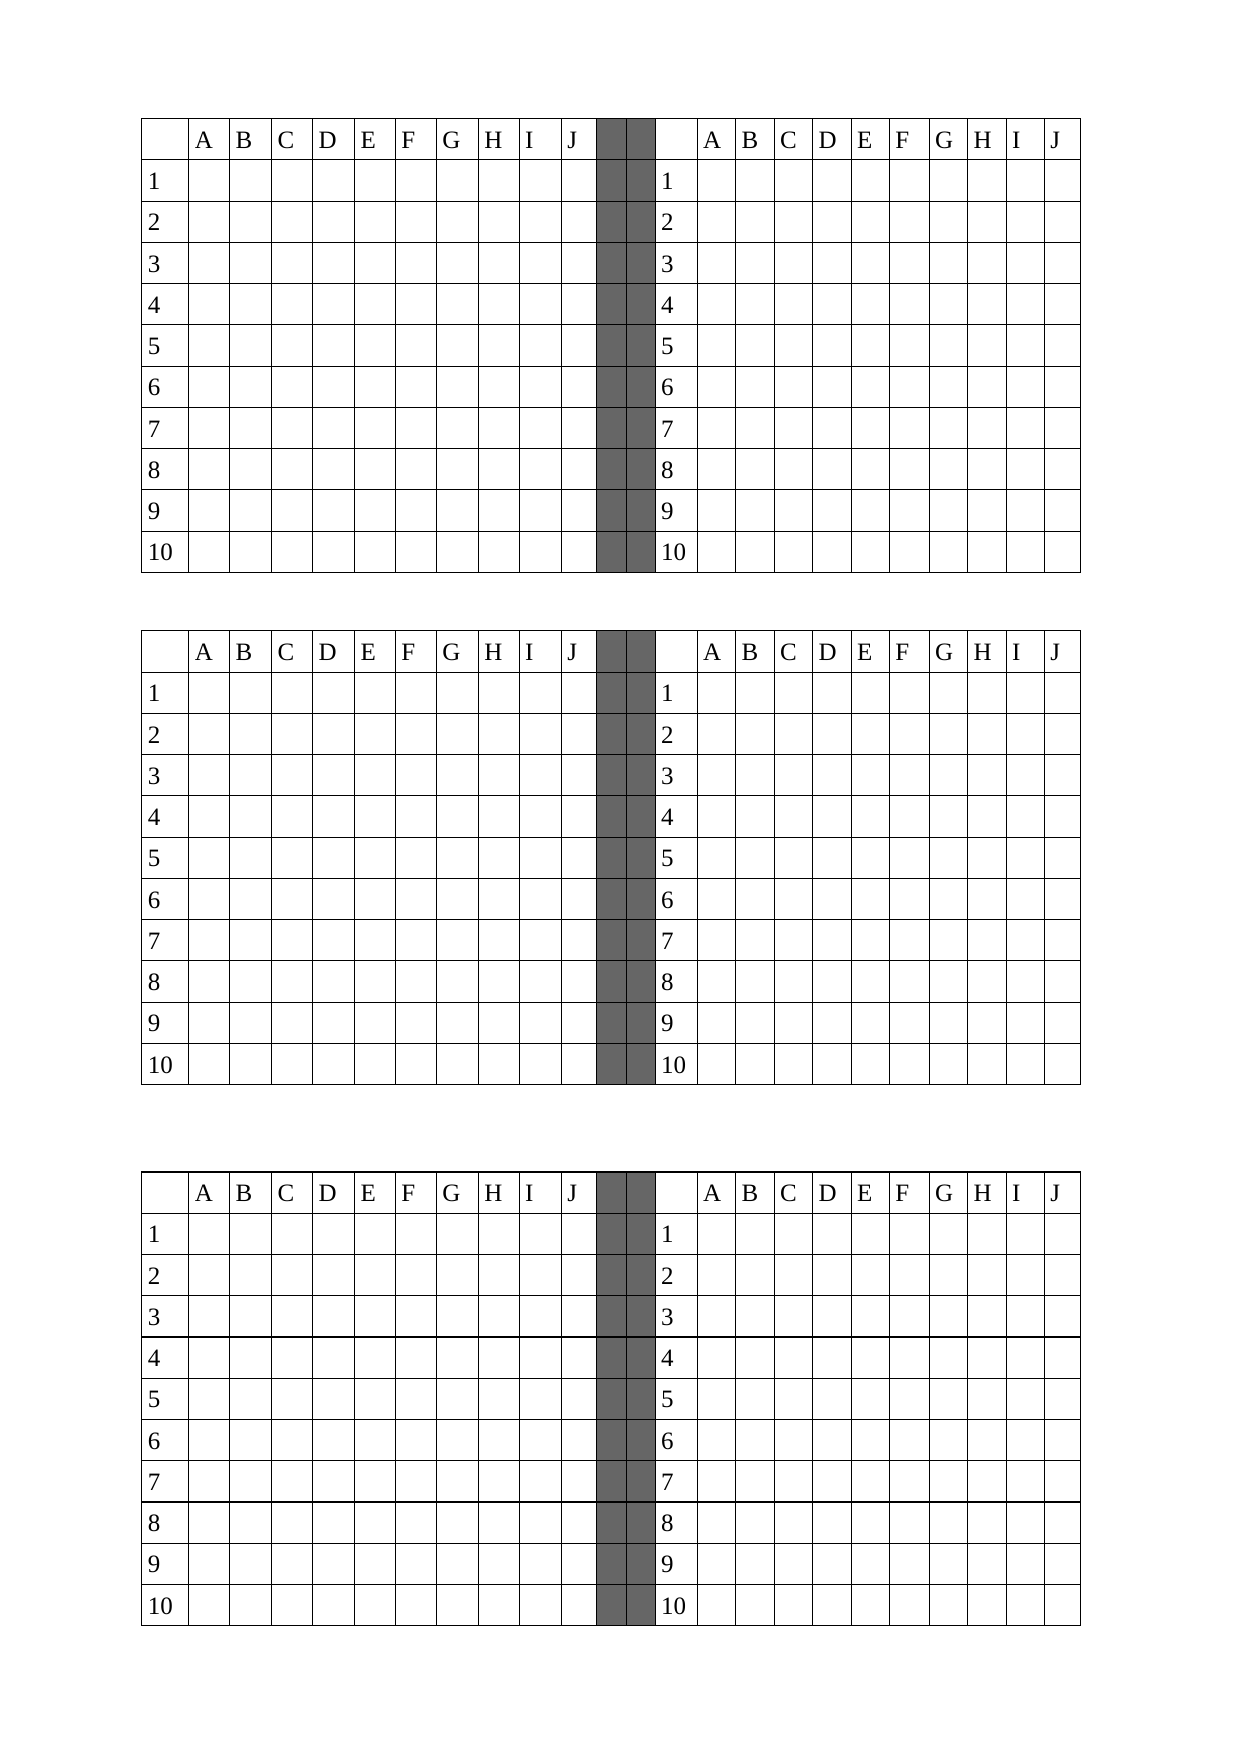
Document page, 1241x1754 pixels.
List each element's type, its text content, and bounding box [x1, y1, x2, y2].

table_cell [775, 673, 812, 713]
table_cell [597, 920, 626, 960]
table_cell [1045, 1585, 1080, 1625]
table_header A [698, 631, 735, 672]
table_cell 3 [656, 1296, 697, 1336]
table_cell [230, 755, 271, 795]
table_cell [355, 408, 395, 448]
table_cell [230, 1544, 271, 1584]
table_cell [272, 714, 312, 754]
table_cell [1007, 284, 1044, 324]
table_cell [775, 325, 812, 366]
table_cell [355, 673, 395, 713]
table_cell [852, 920, 889, 960]
table_cell [520, 1296, 561, 1336]
table_cell [930, 1544, 967, 1584]
table_cell [189, 325, 229, 366]
table_cell [520, 920, 561, 960]
table_cell [189, 490, 229, 531]
table_cell [968, 796, 1006, 837]
table_cell [698, 1044, 735, 1084]
table_cell [230, 408, 271, 448]
table_cell [1007, 1296, 1044, 1336]
table_cell [890, 673, 929, 713]
table_cell 8 [656, 1503, 697, 1543]
table_cell [698, 1420, 735, 1460]
table_header [142, 631, 188, 672]
table_cell 5 [656, 838, 697, 878]
table_cell [698, 755, 735, 795]
table_cell [479, 490, 519, 531]
table_cell 7 [142, 408, 188, 448]
table_cell [698, 920, 735, 960]
table_cell 6 [656, 367, 697, 407]
table_cell [189, 1214, 229, 1254]
table_cell [313, 673, 354, 713]
table_cell [813, 490, 851, 531]
table_cell 9 [656, 1003, 697, 1043]
table_cell [1045, 160, 1080, 201]
table_cell [736, 838, 774, 878]
table_cell [698, 1461, 735, 1501]
table_cell [852, 160, 889, 201]
table_cell [520, 1585, 561, 1625]
table_cell [698, 325, 735, 366]
table_cell [272, 1214, 312, 1254]
table_header F [890, 119, 929, 159]
table_cell [1007, 879, 1044, 919]
table_cell [890, 367, 929, 407]
table_cell [272, 1585, 312, 1625]
table_cell [272, 1338, 312, 1378]
table_cell [1045, 284, 1080, 324]
table_cell [437, 1585, 478, 1625]
table_header G [930, 119, 967, 159]
table_cell [813, 408, 851, 448]
table_cell [813, 920, 851, 960]
table_cell [627, 325, 655, 366]
table_cell [698, 838, 735, 878]
table_cell [562, 449, 596, 489]
table_cell 2 [656, 1255, 697, 1295]
table_cell [968, 160, 1006, 201]
table_cell [396, 202, 436, 242]
table_cell [479, 1044, 519, 1084]
table_header B [230, 119, 271, 159]
table_cell [890, 160, 929, 201]
table_cell [698, 1544, 735, 1584]
table_cell [627, 1420, 655, 1460]
table_header F [396, 1173, 436, 1213]
table_cell 3 [142, 1296, 188, 1336]
table_cell 4 [656, 284, 697, 324]
table_cell [890, 1338, 929, 1378]
table_cell [1045, 1379, 1080, 1419]
table_cell [520, 1420, 561, 1460]
table_cell [479, 1420, 519, 1460]
table_cell 1 [656, 1214, 697, 1254]
table_cell [1045, 920, 1080, 960]
table_cell [736, 1044, 774, 1084]
table_cell [230, 325, 271, 366]
table_cell 5 [656, 1379, 697, 1419]
table_header A [698, 1173, 735, 1213]
table_cell [627, 449, 655, 489]
table_cell [396, 1379, 436, 1419]
table_cell [736, 408, 774, 448]
table_cell [736, 879, 774, 919]
table_cell [890, 532, 929, 572]
table_cell [479, 1214, 519, 1254]
table_cell [775, 1420, 812, 1460]
table_cell [813, 367, 851, 407]
table_cell [396, 1503, 436, 1543]
table_cell [930, 1003, 967, 1043]
table_cell [479, 796, 519, 837]
table_cell [813, 1296, 851, 1336]
table_header J [562, 631, 596, 672]
table_cell [1007, 1255, 1044, 1295]
table_cell [852, 1003, 889, 1043]
table_cell [355, 532, 395, 572]
table_cell [479, 961, 519, 1002]
table_cell [890, 755, 929, 795]
table_cell [189, 202, 229, 242]
table_cell [775, 408, 812, 448]
table_cell [597, 1003, 626, 1043]
table_cell [437, 879, 478, 919]
table_cell [272, 449, 312, 489]
table_cell [479, 284, 519, 324]
table_cell [597, 1544, 626, 1584]
table_cell [1045, 1461, 1080, 1501]
table_cell [852, 1338, 889, 1378]
table_cell [852, 838, 889, 878]
table_cell [968, 1296, 1006, 1336]
table_cell [852, 284, 889, 324]
table_cell [272, 673, 312, 713]
table_cell [775, 1296, 812, 1336]
table_cell [968, 532, 1006, 572]
table_cell [562, 755, 596, 795]
table_cell [930, 796, 967, 837]
table_cell [230, 714, 271, 754]
table_cell 10 [656, 1044, 697, 1084]
table_cell [396, 796, 436, 837]
table_cell [930, 408, 967, 448]
table_cell [890, 449, 929, 489]
table_cell [890, 961, 929, 1002]
table_cell [968, 367, 1006, 407]
table_cell [520, 243, 561, 283]
table_cell [355, 367, 395, 407]
table_cell [230, 879, 271, 919]
table_cell [1045, 1338, 1080, 1378]
table_cell [230, 284, 271, 324]
table_cell [562, 532, 596, 572]
table_cell [355, 160, 395, 201]
table_cell [627, 879, 655, 919]
table_cell [272, 243, 312, 283]
table_cell [562, 1338, 596, 1378]
table_cell [736, 532, 774, 572]
table_header B [736, 631, 774, 672]
table_cell [597, 408, 626, 448]
table_cell [189, 1585, 229, 1625]
table_cell [479, 920, 519, 960]
table_cell [890, 1379, 929, 1419]
table_cell [852, 755, 889, 795]
table_cell [736, 1255, 774, 1295]
table_cell [968, 1338, 1006, 1378]
table_header D [313, 1173, 354, 1213]
table_cell [1045, 1296, 1080, 1336]
table_cell [698, 532, 735, 572]
table_header E [852, 631, 889, 672]
table_cell [1045, 243, 1080, 283]
table_cell [313, 325, 354, 366]
table_cell [479, 532, 519, 572]
table_cell [396, 714, 436, 754]
table_cell [968, 284, 1006, 324]
table_cell [396, 1420, 436, 1460]
table_cell [930, 838, 967, 878]
table_cell [775, 1338, 812, 1378]
table_cell [775, 714, 812, 754]
table_cell [272, 284, 312, 324]
table_cell [1045, 325, 1080, 366]
table_cell 3 [656, 755, 697, 795]
table_cell [813, 879, 851, 919]
table_cell [930, 243, 967, 283]
table_cell [890, 714, 929, 754]
table_cell [852, 879, 889, 919]
table_cell [396, 243, 436, 283]
table_cell [698, 1003, 735, 1043]
table_header E [355, 119, 395, 159]
table_cell [1007, 714, 1044, 754]
table_cell [437, 1420, 478, 1460]
table_cell [230, 1379, 271, 1419]
table_cell [313, 879, 354, 919]
table_cell [813, 202, 851, 242]
table_cell [562, 408, 596, 448]
table_cell [736, 202, 774, 242]
table_cell [437, 243, 478, 283]
table_cell [736, 1420, 774, 1460]
table_cell [890, 1214, 929, 1254]
table_cell [355, 1420, 395, 1460]
table_cell 10 [656, 532, 697, 572]
table_cell [437, 1461, 478, 1501]
table_cell [627, 1338, 655, 1378]
table_cell [437, 202, 478, 242]
table_cell [313, 714, 354, 754]
table_cell [396, 160, 436, 201]
table_header H [479, 631, 519, 672]
table_cell [1007, 1003, 1044, 1043]
table_cell [627, 1544, 655, 1584]
table_cell [813, 449, 851, 489]
table_cell [520, 1379, 561, 1419]
table_cell [698, 160, 735, 201]
table_cell [968, 838, 1006, 878]
table_cell [230, 202, 271, 242]
table_cell [1007, 1379, 1044, 1419]
table_cell [775, 1503, 812, 1543]
table_cell [189, 243, 229, 283]
table_cell [272, 325, 312, 366]
table_cell [562, 920, 596, 960]
table_cell [562, 1585, 596, 1625]
table_cell [968, 1214, 1006, 1254]
table_header H [968, 631, 1006, 672]
table_cell [437, 714, 478, 754]
table_cell [968, 1461, 1006, 1501]
table_cell [520, 1461, 561, 1501]
table_cell [813, 1003, 851, 1043]
table_cell [852, 1544, 889, 1584]
table_cell [698, 1296, 735, 1336]
table_cell [852, 1214, 889, 1254]
table_cell [1045, 532, 1080, 572]
table_cell [775, 1003, 812, 1043]
table_cell [775, 879, 812, 919]
table_cell [852, 325, 889, 366]
table_cell [562, 490, 596, 531]
table_cell 9 [142, 1544, 188, 1584]
table_cell [597, 449, 626, 489]
table_cell 6 [142, 1420, 188, 1460]
table_header H [968, 1173, 1006, 1213]
table_cell [189, 532, 229, 572]
table_cell [890, 202, 929, 242]
table_cell [1007, 202, 1044, 242]
table_cell [230, 796, 271, 837]
table_cell [597, 160, 626, 201]
table_cell [479, 408, 519, 448]
table_cell [437, 961, 478, 1002]
table_cell [698, 714, 735, 754]
table_cell [437, 838, 478, 878]
table_cell [627, 961, 655, 1002]
table_header G [930, 631, 967, 672]
table_cell 1 [142, 160, 188, 201]
table_header [142, 1173, 188, 1213]
table_cell [813, 160, 851, 201]
table_cell [968, 449, 1006, 489]
table_cell 9 [656, 1544, 697, 1584]
table_cell [968, 755, 1006, 795]
table_header E [355, 631, 395, 672]
table_cell [313, 532, 354, 572]
table_cell [775, 1585, 812, 1625]
table_cell [396, 1544, 436, 1584]
table_cell [355, 284, 395, 324]
table_cell [968, 1379, 1006, 1419]
table_cell [230, 367, 271, 407]
table_cell [627, 673, 655, 713]
table_cell [1007, 243, 1044, 283]
table_cell [437, 1214, 478, 1254]
table_cell [930, 673, 967, 713]
table_cell [189, 1003, 229, 1043]
table_cell [520, 1338, 561, 1378]
table_cell [562, 1544, 596, 1584]
table_cell [437, 408, 478, 448]
table_cell [562, 1461, 596, 1501]
table_cell [520, 1544, 561, 1584]
table_header E [852, 1173, 889, 1213]
table_cell [736, 160, 774, 201]
table_cell [272, 755, 312, 795]
table_cell 3 [142, 755, 188, 795]
table_cell [813, 1503, 851, 1543]
table_header I [1007, 119, 1044, 159]
table_cell [597, 1338, 626, 1378]
table_cell [775, 1461, 812, 1501]
table_cell [930, 1379, 967, 1419]
table_cell [562, 961, 596, 1002]
table_cell [1007, 532, 1044, 572]
table_cell [520, 1003, 561, 1043]
table_cell [775, 449, 812, 489]
table_cell [968, 1585, 1006, 1625]
table_cell [968, 202, 1006, 242]
table_cell [890, 490, 929, 531]
table_cell [1045, 490, 1080, 531]
table_cell [698, 673, 735, 713]
table_cell [698, 796, 735, 837]
table_cell [437, 1338, 478, 1378]
table_cell [355, 1214, 395, 1254]
table_cell [1007, 1544, 1044, 1584]
table_cell [520, 1255, 561, 1295]
table_cell [272, 1003, 312, 1043]
table_cell [230, 961, 271, 1002]
table_cell [479, 1585, 519, 1625]
table_cell [698, 1379, 735, 1419]
table_cell [736, 1503, 774, 1543]
table_cell [627, 408, 655, 448]
table_cell 2 [656, 202, 697, 242]
table_cell [479, 1338, 519, 1378]
table_cell 5 [142, 1379, 188, 1419]
table_cell [313, 1503, 354, 1543]
table_cell [437, 532, 478, 572]
table_cell [562, 714, 596, 754]
table_cell [272, 367, 312, 407]
table_cell [930, 284, 967, 324]
table_cell [189, 920, 229, 960]
table_cell [698, 1585, 735, 1625]
table_header [627, 631, 655, 672]
table_cell [627, 202, 655, 242]
table_cell [479, 1255, 519, 1295]
table_cell [313, 202, 354, 242]
table_cell [1045, 449, 1080, 489]
table_cell [698, 1338, 735, 1378]
table_header J [562, 119, 596, 159]
table_cell 3 [142, 243, 188, 283]
table_cell [562, 1044, 596, 1084]
table_cell 10 [142, 1044, 188, 1084]
table_cell [968, 961, 1006, 1002]
table_cell [313, 1585, 354, 1625]
table_cell [520, 284, 561, 324]
table_cell [1007, 325, 1044, 366]
table_cell [930, 449, 967, 489]
table_cell [272, 490, 312, 531]
table_cell [355, 920, 395, 960]
table_cell [396, 1003, 436, 1043]
table_cell [230, 838, 271, 878]
table_cell 7 [656, 1461, 697, 1501]
table_cell [562, 1296, 596, 1336]
table_header H [479, 1173, 519, 1213]
table_cell [698, 879, 735, 919]
table_cell [597, 961, 626, 1002]
table_cell [968, 325, 1006, 366]
table_cell [230, 673, 271, 713]
table_cell [627, 243, 655, 283]
table_cell [437, 1503, 478, 1543]
table_cell [520, 449, 561, 489]
table_cell [230, 449, 271, 489]
table_cell [597, 879, 626, 919]
table_header E [355, 1173, 395, 1213]
table_header B [230, 631, 271, 672]
table_cell [189, 1044, 229, 1084]
table_cell [627, 1503, 655, 1543]
table_cell [698, 1214, 735, 1254]
table_cell [520, 838, 561, 878]
table_cell [1045, 796, 1080, 837]
table_cell [437, 284, 478, 324]
table_cell [562, 1214, 596, 1254]
table_cell [698, 243, 735, 283]
table_cell [272, 408, 312, 448]
table_cell [890, 325, 929, 366]
table_cell [813, 1461, 851, 1501]
table_cell [597, 1044, 626, 1084]
table_cell [890, 1585, 929, 1625]
table_cell [968, 408, 1006, 448]
table_cell 5 [656, 325, 697, 366]
table_cell [355, 879, 395, 919]
table_cell [396, 367, 436, 407]
table_cell [736, 1296, 774, 1336]
table_cell [396, 920, 436, 960]
table_cell [597, 673, 626, 713]
table_cell [396, 1585, 436, 1625]
table_cell [1045, 1503, 1080, 1543]
table_cell [968, 1255, 1006, 1295]
table_cell [313, 1379, 354, 1419]
table_cell [396, 284, 436, 324]
table_cell 4 [656, 1338, 697, 1378]
table_cell [562, 202, 596, 242]
table_cell [230, 1503, 271, 1543]
table_cell [852, 1585, 889, 1625]
table_cell [479, 1503, 519, 1543]
table_cell [355, 838, 395, 878]
table_cell [437, 1044, 478, 1084]
table_cell [1007, 1461, 1044, 1501]
table_cell [437, 325, 478, 366]
table_cell [775, 1214, 812, 1254]
table_cell [313, 284, 354, 324]
table_cell [479, 367, 519, 407]
table_cell [627, 1296, 655, 1336]
table_cell [230, 160, 271, 201]
table_cell [230, 243, 271, 283]
table_cell [930, 1585, 967, 1625]
table_cell [562, 1003, 596, 1043]
table_cell [968, 920, 1006, 960]
table_cell [890, 838, 929, 878]
table_cell [520, 1503, 561, 1543]
table_cell [813, 673, 851, 713]
table_cell 6 [142, 367, 188, 407]
table_cell [775, 490, 812, 531]
table_cell [272, 1544, 312, 1584]
table_cell [230, 1296, 271, 1336]
table_cell [698, 202, 735, 242]
table_cell [230, 1338, 271, 1378]
table_cell [930, 367, 967, 407]
table_cell [1045, 673, 1080, 713]
table_cell [698, 961, 735, 1002]
table_cell [189, 755, 229, 795]
table_cell [597, 1296, 626, 1336]
table_cell [479, 1379, 519, 1419]
table_cell [968, 1544, 1006, 1584]
table_cell [272, 961, 312, 1002]
table_cell [1045, 879, 1080, 919]
table_cell [479, 879, 519, 919]
table_cell [313, 796, 354, 837]
table_cell [852, 243, 889, 283]
table_cell [520, 325, 561, 366]
table_cell [627, 490, 655, 531]
table_cell [736, 755, 774, 795]
table_cell [852, 1379, 889, 1419]
table_cell [890, 920, 929, 960]
table_cell [562, 796, 596, 837]
table_cell [627, 1585, 655, 1625]
table_cell [736, 449, 774, 489]
table_cell [1007, 367, 1044, 407]
table_cell [813, 1214, 851, 1254]
table_cell [627, 1003, 655, 1043]
table_cell [272, 1420, 312, 1460]
table_cell [437, 920, 478, 960]
table_cell [968, 1503, 1006, 1543]
table_cell [355, 1003, 395, 1043]
table_cell [890, 1296, 929, 1336]
table_cell [852, 961, 889, 1002]
table_cell [230, 1003, 271, 1043]
table_cell [597, 532, 626, 572]
table_cell [890, 284, 929, 324]
table_cell [1007, 1503, 1044, 1543]
table_header J [1045, 119, 1080, 159]
table_cell [597, 796, 626, 837]
table_cell [355, 449, 395, 489]
table_cell [1007, 160, 1044, 201]
table_cell [355, 490, 395, 531]
table_cell [930, 1461, 967, 1501]
table_header C [775, 119, 812, 159]
table_cell [813, 714, 851, 754]
table_cell 3 [656, 243, 697, 283]
table_cell [313, 449, 354, 489]
table_cell [813, 532, 851, 572]
table_cell [597, 202, 626, 242]
table_cell [852, 449, 889, 489]
table_header B [736, 119, 774, 159]
table_cell [813, 838, 851, 878]
table_cell [272, 1255, 312, 1295]
table_cell [698, 284, 735, 324]
table_cell 10 [142, 1585, 188, 1625]
table_cell [189, 714, 229, 754]
table_cell [775, 1044, 812, 1084]
table_cell [736, 1214, 774, 1254]
table_cell [520, 961, 561, 1002]
table_cell [813, 325, 851, 366]
table_cell [890, 1503, 929, 1543]
table_header D [313, 119, 354, 159]
table_header F [396, 119, 436, 159]
table_cell [597, 243, 626, 283]
table_cell [355, 1338, 395, 1378]
table_cell [968, 1044, 1006, 1084]
table_cell [355, 1255, 395, 1295]
table_cell [813, 755, 851, 795]
table_cell 8 [656, 961, 697, 1002]
table_cell [272, 1296, 312, 1336]
table_cell [396, 1296, 436, 1336]
table_cell [562, 367, 596, 407]
table_cell [736, 243, 774, 283]
table_cell [775, 961, 812, 1002]
table_cell [1007, 1585, 1044, 1625]
table_cell [698, 408, 735, 448]
table_cell [355, 714, 395, 754]
table_cell [698, 1255, 735, 1295]
table_header I [520, 1173, 561, 1213]
table_cell [562, 160, 596, 201]
table_cell 4 [142, 796, 188, 837]
table_header G [437, 1173, 478, 1213]
table_cell [1045, 838, 1080, 878]
table_cell [930, 1214, 967, 1254]
table_cell [930, 920, 967, 960]
table_cell [562, 1255, 596, 1295]
table_cell [930, 879, 967, 919]
table_cell [813, 284, 851, 324]
table_cell [562, 243, 596, 283]
table_cell 9 [142, 1003, 188, 1043]
table_cell [479, 838, 519, 878]
table_cell [930, 961, 967, 1002]
table_cell [930, 532, 967, 572]
table_header [627, 1173, 655, 1213]
table_cell [396, 1214, 436, 1254]
table_cell [930, 1338, 967, 1378]
table_cell 8 [656, 449, 697, 489]
table_cell [479, 714, 519, 754]
table_cell [597, 325, 626, 366]
table_cell [1007, 920, 1044, 960]
table_cell [852, 202, 889, 242]
table_cell [1045, 1544, 1080, 1584]
table_cell [930, 490, 967, 531]
table_cell [520, 367, 561, 407]
table_header C [272, 631, 312, 672]
table_cell [890, 796, 929, 837]
table_cell [189, 1338, 229, 1378]
table_header D [813, 1173, 851, 1213]
table_cell [890, 879, 929, 919]
table_cell [813, 796, 851, 837]
table_cell 7 [656, 408, 697, 448]
table_cell [597, 1214, 626, 1254]
table_cell [562, 284, 596, 324]
table_cell [520, 796, 561, 837]
table_header H [968, 119, 1006, 159]
table_cell [930, 1420, 967, 1460]
table_cell [852, 1461, 889, 1501]
table_cell [396, 408, 436, 448]
table_header D [313, 631, 354, 672]
table_cell [313, 1214, 354, 1254]
table_cell [852, 1255, 889, 1295]
table_cell [852, 796, 889, 837]
table_cell [890, 243, 929, 283]
table_cell [813, 1044, 851, 1084]
table_cell [313, 1544, 354, 1584]
table_cell [736, 714, 774, 754]
table_cell [775, 202, 812, 242]
table_cell [355, 1044, 395, 1084]
table_cell [479, 160, 519, 201]
table_cell [852, 714, 889, 754]
table_cell [1007, 838, 1044, 878]
table_cell [890, 1544, 929, 1584]
table_header F [890, 1173, 929, 1213]
table_cell [852, 490, 889, 531]
table_header [656, 119, 697, 159]
table_cell [189, 838, 229, 878]
table_header I [1007, 631, 1044, 672]
table_cell [313, 1003, 354, 1043]
table_cell [736, 1379, 774, 1419]
table_cell [189, 961, 229, 1002]
table_cell [313, 838, 354, 878]
table_cell [396, 325, 436, 366]
table_cell [1007, 1420, 1044, 1460]
table_cell [189, 1461, 229, 1501]
table_cell 2 [142, 202, 188, 242]
table_cell [437, 1296, 478, 1336]
table_cell [736, 673, 774, 713]
table_cell [313, 961, 354, 1002]
table_cell [437, 1379, 478, 1419]
table_cell [1007, 1044, 1044, 1084]
table_cell 10 [656, 1585, 697, 1625]
table_cell [627, 1214, 655, 1254]
table_cell [562, 1503, 596, 1543]
table_header G [437, 119, 478, 159]
table_cell [1007, 1214, 1044, 1254]
table_header D [813, 631, 851, 672]
table_cell [272, 160, 312, 201]
table_cell 6 [656, 879, 697, 919]
table_header B [230, 1173, 271, 1213]
table_cell [437, 490, 478, 531]
table_cell [1045, 714, 1080, 754]
table_header J [1045, 1173, 1080, 1213]
table_cell [189, 449, 229, 489]
table_header A [189, 1173, 229, 1213]
table_cell [230, 920, 271, 960]
table_cell [479, 673, 519, 713]
table_cell 1 [656, 673, 697, 713]
table_cell [479, 1461, 519, 1501]
table_header A [189, 631, 229, 672]
table_cell [313, 160, 354, 201]
table_cell [520, 532, 561, 572]
table_cell [189, 1503, 229, 1543]
table_cell [627, 1255, 655, 1295]
table_cell [775, 284, 812, 324]
table_cell [852, 532, 889, 572]
table_cell [313, 755, 354, 795]
table_cell [597, 1255, 626, 1295]
table_cell [627, 714, 655, 754]
table_cell [1045, 755, 1080, 795]
table_cell [930, 714, 967, 754]
table_cell [1045, 202, 1080, 242]
table_cell [627, 532, 655, 572]
table_cell [396, 755, 436, 795]
table_cell [313, 490, 354, 531]
table_cell [890, 1044, 929, 1084]
table_cell [437, 755, 478, 795]
table_cell [813, 1585, 851, 1625]
table_header G [437, 631, 478, 672]
table_cell 7 [656, 920, 697, 960]
table_cell [775, 532, 812, 572]
table_cell [272, 202, 312, 242]
table_cell [930, 1503, 967, 1543]
table_cell 4 [142, 284, 188, 324]
table_cell [775, 796, 812, 837]
table_cell [520, 1044, 561, 1084]
table_cell 2 [142, 1255, 188, 1295]
table_cell [775, 243, 812, 283]
table_cell 8 [142, 961, 188, 1002]
table_cell [396, 490, 436, 531]
table_cell [396, 1338, 436, 1378]
table_cell [272, 796, 312, 837]
table_cell [272, 838, 312, 878]
table_cell [1045, 1003, 1080, 1043]
table_cell [189, 1296, 229, 1336]
table_cell [627, 1379, 655, 1419]
table_cell [736, 1544, 774, 1584]
table_cell [627, 796, 655, 837]
table_cell [597, 284, 626, 324]
table_cell [813, 1420, 851, 1460]
table_header C [272, 1173, 312, 1213]
table_cell [230, 1585, 271, 1625]
table_header A [698, 119, 735, 159]
table_cell [396, 1044, 436, 1084]
table_cell [968, 1420, 1006, 1460]
table_cell [890, 1003, 929, 1043]
table_header [597, 1173, 626, 1213]
table_cell [189, 160, 229, 201]
table_cell [479, 1003, 519, 1043]
table_cell [1007, 755, 1044, 795]
table_cell [562, 325, 596, 366]
table_cell [852, 1296, 889, 1336]
table_cell [597, 1420, 626, 1460]
table_cell [775, 920, 812, 960]
table_cell [479, 243, 519, 283]
table_cell [313, 1296, 354, 1336]
table_cell [930, 1296, 967, 1336]
table_cell [597, 838, 626, 878]
table_cell [189, 408, 229, 448]
table_cell [437, 796, 478, 837]
table_cell [930, 160, 967, 201]
table_cell [230, 1255, 271, 1295]
table_cell [597, 1585, 626, 1625]
table_cell [520, 755, 561, 795]
table_cell 1 [142, 673, 188, 713]
table_cell [355, 961, 395, 1002]
table_cell [1045, 1214, 1080, 1254]
table_cell [479, 202, 519, 242]
table_cell [930, 1255, 967, 1295]
table_header A [189, 119, 229, 159]
table_cell [479, 1296, 519, 1336]
table_cell [437, 449, 478, 489]
table_cell [355, 202, 395, 242]
table_cell [437, 673, 478, 713]
table_cell [189, 367, 229, 407]
table_cell 7 [142, 920, 188, 960]
table_header D [813, 119, 851, 159]
table_cell [597, 714, 626, 754]
table_cell [562, 1379, 596, 1419]
table_header I [520, 119, 561, 159]
table_cell [736, 1461, 774, 1501]
table_cell [520, 408, 561, 448]
table_cell [479, 755, 519, 795]
table_cell [1007, 673, 1044, 713]
table_cell 1 [142, 1214, 188, 1254]
table_cell [230, 1044, 271, 1084]
table_cell [313, 367, 354, 407]
table_cell [1045, 367, 1080, 407]
table_cell [396, 532, 436, 572]
table_cell [968, 490, 1006, 531]
table_cell [968, 879, 1006, 919]
table_cell [520, 490, 561, 531]
table_cell [1007, 796, 1044, 837]
table_cell [272, 1503, 312, 1543]
table_cell [355, 1379, 395, 1419]
table_cell [813, 1379, 851, 1419]
table_cell [272, 879, 312, 919]
table_cell [355, 243, 395, 283]
table_cell [852, 1044, 889, 1084]
table_cell [890, 1461, 929, 1501]
table_cell [520, 714, 561, 754]
table_cell [698, 449, 735, 489]
table_cell [272, 1379, 312, 1419]
table_cell [698, 490, 735, 531]
table_cell 4 [656, 796, 697, 837]
table_cell [479, 1544, 519, 1584]
table_cell [479, 325, 519, 366]
table_cell [736, 367, 774, 407]
table_cell [313, 408, 354, 448]
table_cell [627, 920, 655, 960]
table_cell [775, 160, 812, 201]
table_cell [813, 961, 851, 1002]
table_cell [852, 673, 889, 713]
table_header F [396, 631, 436, 672]
table_cell [1007, 490, 1044, 531]
table_cell [698, 1503, 735, 1543]
table_cell [736, 961, 774, 1002]
table_cell 10 [142, 532, 188, 572]
table_cell [597, 1461, 626, 1501]
table_cell [396, 1255, 436, 1295]
table_cell [313, 1044, 354, 1084]
table_header [656, 1173, 697, 1213]
table_cell [437, 367, 478, 407]
table_cell [189, 1420, 229, 1460]
table_header [597, 119, 626, 159]
table_cell [890, 408, 929, 448]
table_cell [230, 1461, 271, 1501]
table_cell [230, 532, 271, 572]
table_cell [1007, 408, 1044, 448]
table_cell [520, 1214, 561, 1254]
table_cell [189, 879, 229, 919]
table_cell [736, 325, 774, 366]
table_cell [597, 755, 626, 795]
table_cell [562, 838, 596, 878]
table_cell [736, 796, 774, 837]
table_cell [813, 243, 851, 283]
table_cell [930, 1044, 967, 1084]
table_cell 1 [656, 160, 697, 201]
table_cell [230, 1214, 271, 1254]
table_cell [597, 1379, 626, 1419]
table_cell [968, 673, 1006, 713]
table_cell 2 [142, 714, 188, 754]
table_header B [736, 1173, 774, 1213]
table_cell [313, 1420, 354, 1460]
table_cell [813, 1338, 851, 1378]
table_header J [562, 1173, 596, 1213]
table_cell [736, 920, 774, 960]
table_header [142, 119, 188, 159]
table_cell [520, 673, 561, 713]
table_header [656, 631, 697, 672]
table_cell [396, 673, 436, 713]
table_cell [890, 1255, 929, 1295]
table_header [597, 631, 626, 672]
table_cell [627, 755, 655, 795]
table_cell [562, 673, 596, 713]
table_cell [775, 367, 812, 407]
table_cell [736, 1003, 774, 1043]
table_cell [562, 879, 596, 919]
table_cell [396, 449, 436, 489]
table_cell [1045, 1255, 1080, 1295]
table_cell [627, 1461, 655, 1501]
table_cell 9 [142, 490, 188, 531]
table_cell [230, 1420, 271, 1460]
table_cell [775, 755, 812, 795]
table_cell 6 [142, 879, 188, 919]
table_cell [396, 838, 436, 878]
table_header I [520, 631, 561, 672]
table_header C [775, 1173, 812, 1213]
table_cell [736, 284, 774, 324]
table_cell [775, 838, 812, 878]
table_cell [736, 490, 774, 531]
table_cell [1045, 1420, 1080, 1460]
table_cell [272, 1461, 312, 1501]
table_cell [355, 796, 395, 837]
table_cell [355, 325, 395, 366]
table_cell [1007, 1338, 1044, 1378]
table_cell [813, 1544, 851, 1584]
table_cell 4 [142, 1338, 188, 1378]
table_cell [313, 1255, 354, 1295]
table_cell [736, 1585, 774, 1625]
table_header C [775, 631, 812, 672]
table_cell [355, 1503, 395, 1543]
table_cell [189, 1379, 229, 1419]
table_cell [189, 796, 229, 837]
table_cell [189, 284, 229, 324]
table_cell [396, 1461, 436, 1501]
table_header C [272, 119, 312, 159]
table_header G [930, 1173, 967, 1213]
table_cell [852, 408, 889, 448]
table_header [627, 119, 655, 159]
table_cell [313, 920, 354, 960]
table_cell [396, 961, 436, 1002]
table_cell [968, 1003, 1006, 1043]
table_cell [355, 755, 395, 795]
table_cell [597, 490, 626, 531]
table_cell [597, 367, 626, 407]
table_cell 9 [656, 490, 697, 531]
table_cell [520, 160, 561, 201]
table_cell [1045, 961, 1080, 1002]
table_cell [562, 1420, 596, 1460]
table_cell [775, 1544, 812, 1584]
table_cell [313, 1338, 354, 1378]
table_cell [852, 1420, 889, 1460]
table_cell [479, 449, 519, 489]
table_cell [597, 1503, 626, 1543]
table_cell [1007, 449, 1044, 489]
table_cell [437, 160, 478, 201]
table_cell [355, 1296, 395, 1336]
table_cell [355, 1585, 395, 1625]
table_cell [230, 490, 271, 531]
table_cell [355, 1544, 395, 1584]
table_cell [627, 160, 655, 201]
table_cell [627, 367, 655, 407]
table_cell [775, 1255, 812, 1295]
table_cell [968, 714, 1006, 754]
table_cell [520, 879, 561, 919]
table_cell [930, 755, 967, 795]
table_cell [698, 367, 735, 407]
table_cell [813, 1255, 851, 1295]
table_cell [627, 1044, 655, 1084]
table_cell [437, 1255, 478, 1295]
table_cell [272, 920, 312, 960]
table_cell 8 [142, 1503, 188, 1543]
table_header H [479, 119, 519, 159]
table_cell [313, 1461, 354, 1501]
table_cell [437, 1003, 478, 1043]
table_header I [1007, 1173, 1044, 1213]
table_cell 2 [656, 714, 697, 754]
table_cell 5 [142, 325, 188, 366]
table_cell [189, 1255, 229, 1295]
table_cell [890, 1420, 929, 1460]
table_cell [272, 1044, 312, 1084]
table_cell 7 [142, 1461, 188, 1501]
table_cell [930, 325, 967, 366]
table_cell [736, 1338, 774, 1378]
table_cell [852, 1503, 889, 1543]
table_cell [1045, 408, 1080, 448]
table_cell 8 [142, 449, 188, 489]
table_header J [1045, 631, 1080, 672]
table_cell [396, 879, 436, 919]
table_cell [355, 1461, 395, 1501]
table_cell [930, 202, 967, 242]
table_cell [189, 1544, 229, 1584]
table_cell [272, 532, 312, 572]
table_cell 6 [656, 1420, 697, 1460]
table_cell [775, 1379, 812, 1419]
table_cell [520, 202, 561, 242]
table_cell 5 [142, 838, 188, 878]
table_cell [189, 673, 229, 713]
table_header E [852, 119, 889, 159]
table_cell [313, 243, 354, 283]
table_header F [890, 631, 929, 672]
table_cell [1007, 961, 1044, 1002]
table_cell [627, 284, 655, 324]
table_cell [968, 243, 1006, 283]
table_cell [437, 1544, 478, 1584]
table_cell [1045, 1044, 1080, 1084]
table_cell [627, 838, 655, 878]
table_cell [852, 367, 889, 407]
